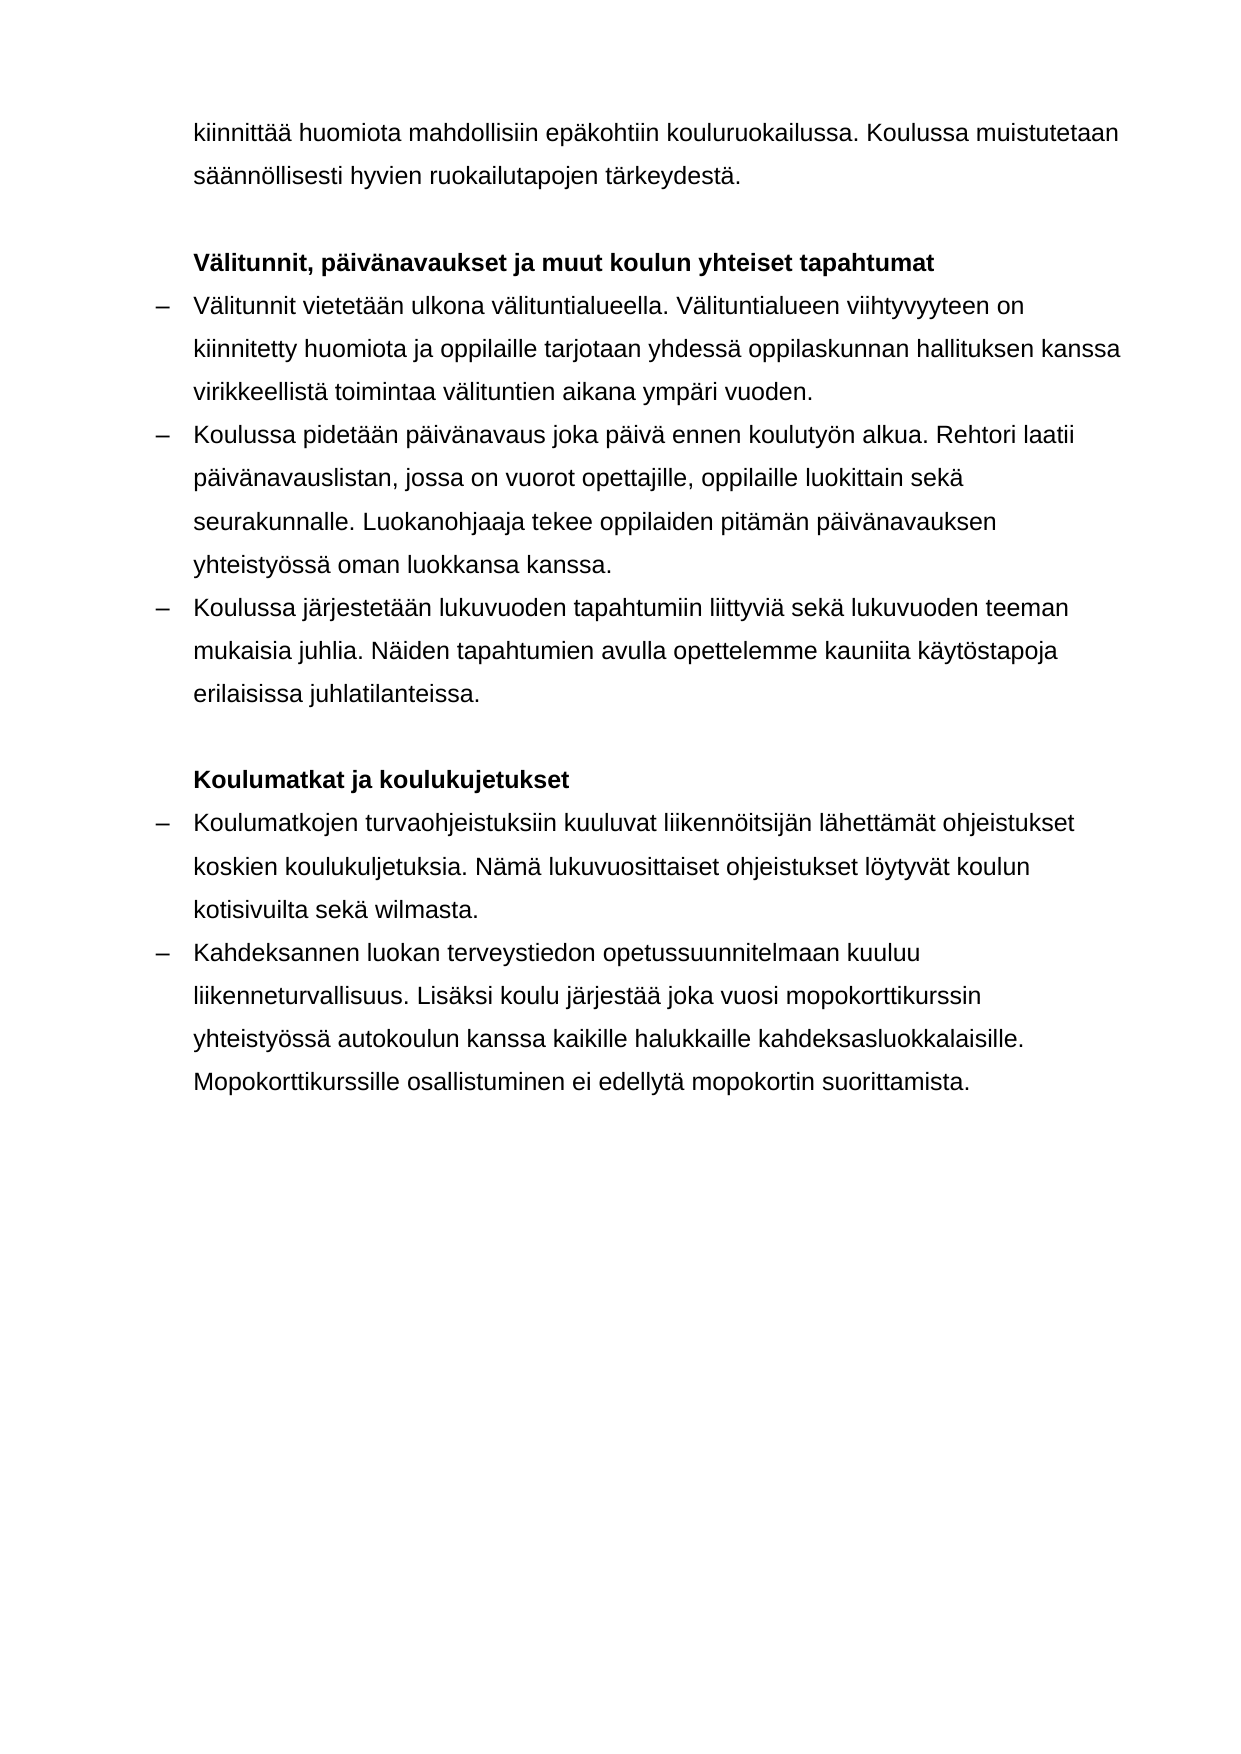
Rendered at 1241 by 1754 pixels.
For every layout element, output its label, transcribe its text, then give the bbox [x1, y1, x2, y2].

list Koulumatkat ja koulukujetukset [156, 765, 1122, 794]
list Koulussa pidetään päivänavaus joka päivä ennen koulutyön alkua. Rehtori laatii päivänavauslistan, jossa on vuorot opettajille, oppilaille luokittain sekä seurakunnalle. Luokanohjaaja tekee oppilaiden pitämän päivänavauksen yhteistyössä oman luokkansa kanssa. [156, 420, 1122, 578]
list Kahdeksannen luokan terveystiedon opetussuunnitelmaan kuuluu liikenneturvallisuus. Lisäksi koulu järjestää joka vuosi mopokorttikurssin yhteistyössä autokoulun kanssa kaikille halukkaille kahdeksasluokkalaisille. Mopokorttikurssille osallistuminen ei edellytä mopokortin suorittamista. [156, 938, 1122, 1096]
list Koulussa järjestetään lukuvuoden tapahtumiin liittyviä sekä lukuvuoden teeman mukaisia juhlia. Näiden tapahtumien avulla opettelemme kauniita käytöstapoja erilaisissa juhlatilanteissa. [156, 593, 1122, 708]
list Välitunnit vietetään ulkona välituntialueella. Välituntialueen viihtyvyyteen on kiinnitetty huomiota ja oppilaille tarjotaan yhdessä oppilaskunnan hallituksen kanssa virikkeellistä toimintaa välituntien aikana ympäri vuoden. [156, 291, 1122, 406]
list kiinnittää huomiota mahdollisiin epäkohtiin kouluruokailussa. Koulussa muistutetaan säännöllisesti hyvien ruokailutapojen tärkeydestä. [156, 118, 1122, 190]
list Koulumatkojen turvaohjeistuksiin kuuluvat liikennöitsijän lähettämät ohjeistukset koskien koulukuljetuksia. Nämä lukuvuosittaiset ohjeistukset löytyvät koulun kotisivuilta sekä wilmasta. [156, 808, 1122, 923]
list Välitunnit, päivänavaukset ja muut koulun yhteiset tapahtumat [156, 247, 1122, 276]
